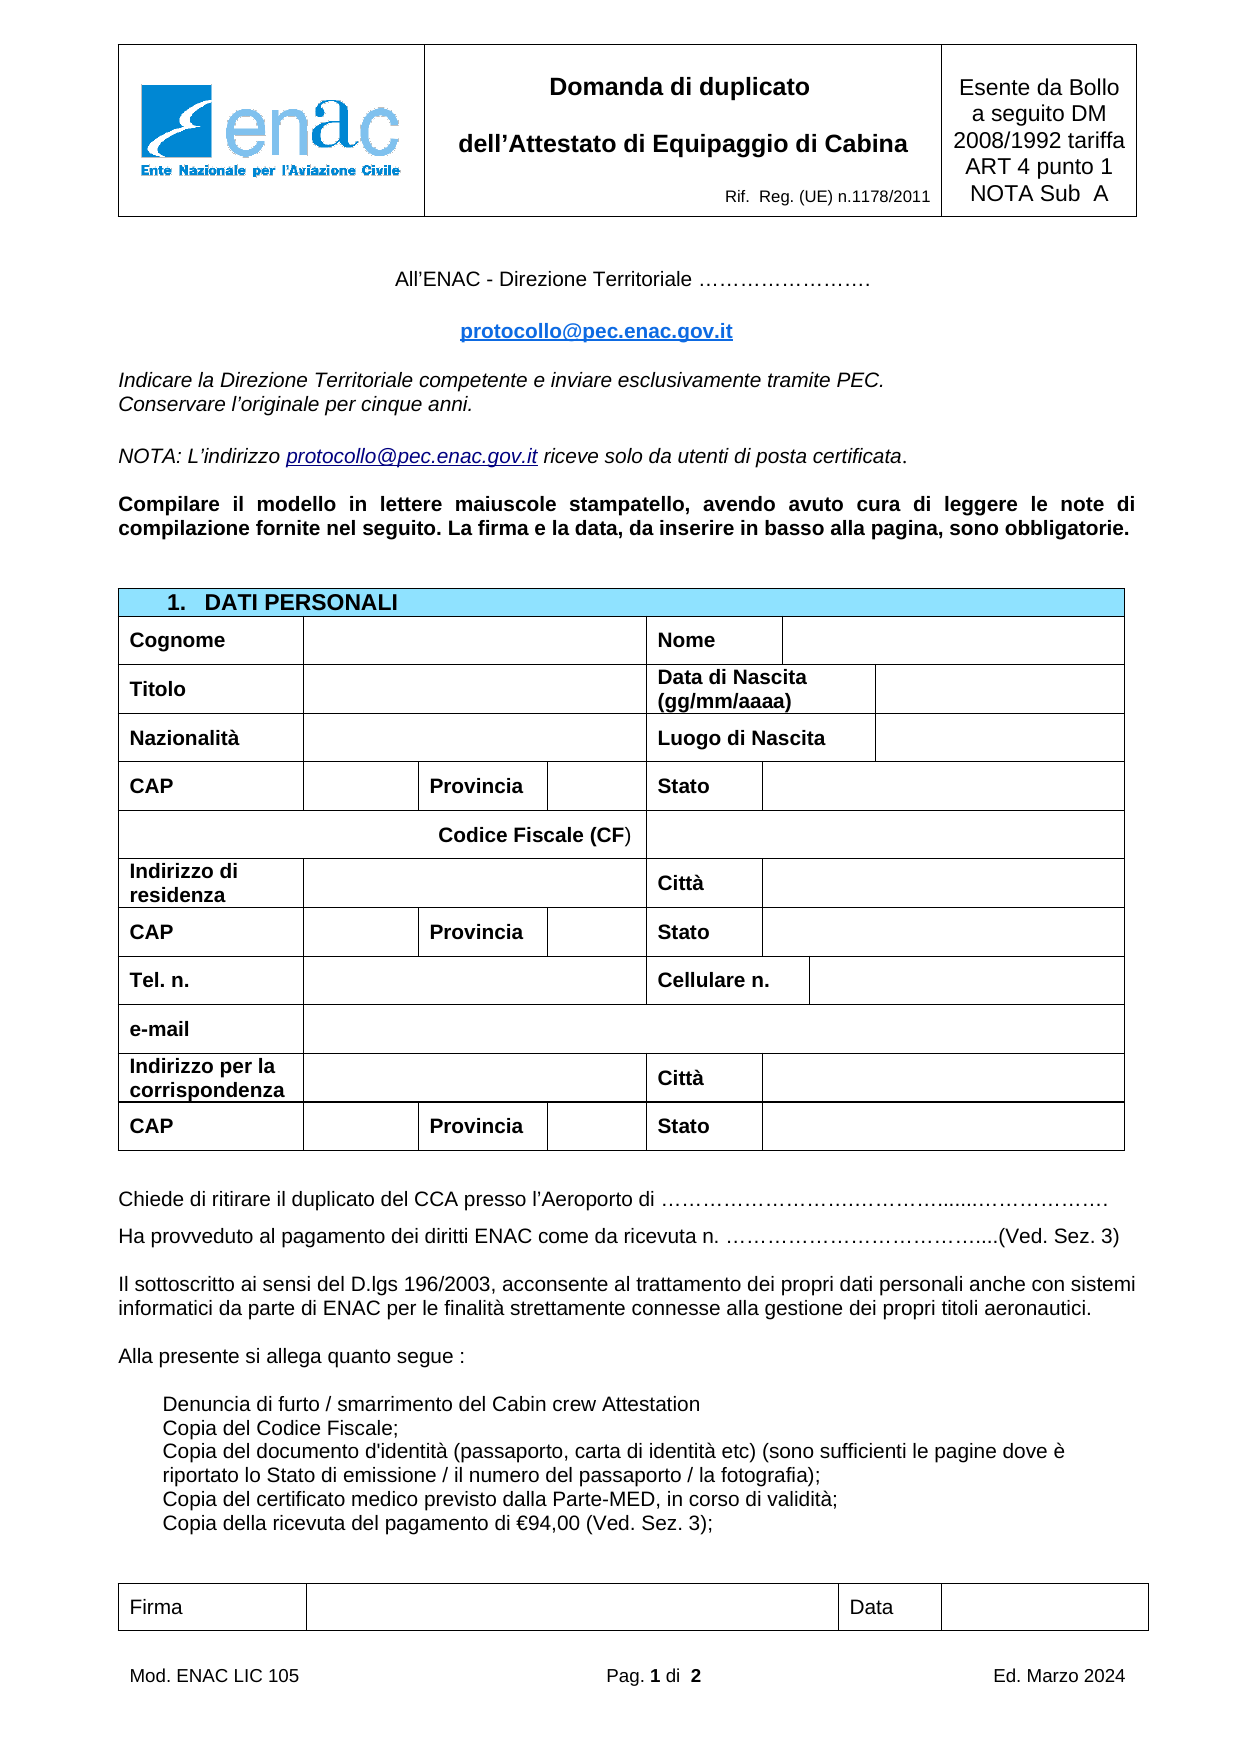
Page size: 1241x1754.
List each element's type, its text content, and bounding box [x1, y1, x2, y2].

text protocollo@pec.enac.gov.it [118, 315, 1137, 343]
text Copia del Codice Fiscale; [118, 1415, 1137, 1439]
text All’ENAC - Direzione Territoriale ……………………. [118, 267, 1137, 291]
table_cell [876, 665, 1124, 713]
table_cell [763, 762, 1124, 810]
table_cell Luogo di Nascita [647, 714, 875, 761]
table_cell [763, 1054, 1124, 1101]
text Ha provveduto al pagamento dei diritti ENAC come da ricevuta n. ………………………………....(Ved. Sez. 3) [118, 1224, 1137, 1248]
table_cell Stato [647, 762, 762, 810]
table_cell [304, 908, 418, 956]
table_cell [783, 617, 1124, 664]
table_cell [304, 762, 418, 810]
table_cell Cognome [119, 617, 303, 664]
table_cell Stato [647, 1103, 762, 1150]
text Alla presente si allega quanto segue : [118, 1343, 1137, 1367]
table_cell Città [647, 1054, 762, 1101]
table_cell Codice Fiscale (CF) [119, 811, 646, 858]
table_cell Città [647, 859, 762, 907]
table_header [307, 1584, 838, 1630]
table_cell [548, 1103, 646, 1150]
table_cell [810, 957, 1124, 1004]
text Compilare il modello in lettere maiuscole stampatello, avendo avuto cura di leggere le note di compilazione fornite nel seguito. La firma e la data, da inserire in basso alla pagina, sono obbligatorie. [118, 492, 1137, 540]
table_cell Data di Nascita (gg/mm/aaaa) [647, 665, 875, 713]
table_header DATI PERSONALI [119, 589, 1124, 616]
table_cell Provincia [419, 762, 547, 810]
text Denuncia di furto / smarrimento del Cabin crew Attestation [118, 1391, 1137, 1415]
table_header Firma [119, 1584, 306, 1630]
text Copia della ricevuta del pagamento di €94,00 (Ved. Sez. 3); [118, 1511, 1137, 1535]
text NOTA: L’indirizzo protocollo@pec.enac.gov.it riceve solo da utenti di posta certificata. [118, 444, 1137, 468]
text Copia del documento d'identità (passaporto, carta di identità etc) (sono sufficienti le pagine dove è riportato lo Stato di emissione / il numero del passaporto / la fotografia); [118, 1439, 1137, 1487]
text Indicare la Direzione Territoriale competente e inviare esclusivamente tramite PEC. [118, 367, 1137, 391]
text Il sottoscritto ai sensi del D.lgs 196/2003, acconsente al trattamento dei propri dati personali anche con sistemi informatici da parte di ENAC per le finalità strettamente connesse alla gestione dei propri titoli aeronautici. [118, 1272, 1137, 1319]
table_cell CAP [119, 1103, 303, 1150]
table_cell Cellulare n. [647, 957, 809, 1004]
table_cell [647, 811, 1124, 858]
table_cell [304, 859, 646, 907]
table_header Data [839, 1584, 941, 1630]
table_cell [304, 957, 646, 1004]
table_cell [876, 714, 1124, 761]
table_cell Provincia [419, 908, 547, 956]
table_cell [763, 1103, 1124, 1150]
table_header [942, 1584, 1148, 1630]
table_cell [304, 714, 646, 761]
table_cell e-mail [119, 1005, 303, 1052]
table_cell Provincia [419, 1103, 547, 1150]
table_cell Titolo [119, 665, 303, 713]
table_cell Indirizzo di residenza [119, 859, 303, 907]
table_cell Indirizzo per la corrispondenza [119, 1054, 303, 1101]
table_cell Stato [647, 908, 762, 956]
table_cell [304, 1005, 1124, 1052]
table_cell Nazionalità [119, 714, 303, 761]
table_cell [304, 617, 646, 664]
table_cell CAP [119, 908, 303, 956]
table_cell CAP [119, 762, 303, 810]
table_cell [763, 859, 1124, 907]
table_cell [763, 908, 1124, 956]
text Chiede di ritirare il duplicato del CCA presso l’Aeroporto di ……………………….………….......………………. [118, 1187, 1137, 1211]
table_cell [304, 1054, 646, 1101]
text Conservare l’originale per cinque anni. [118, 391, 1137, 415]
table_cell [304, 665, 646, 713]
table_cell [548, 762, 646, 810]
text Copia del certificato medico previsto dalla Parte-MED, in corso di validità; [118, 1487, 1137, 1511]
table_cell [548, 908, 646, 956]
table_cell Tel. n. [119, 957, 303, 1004]
table_cell Nome [647, 617, 782, 664]
table_cell [304, 1103, 418, 1150]
